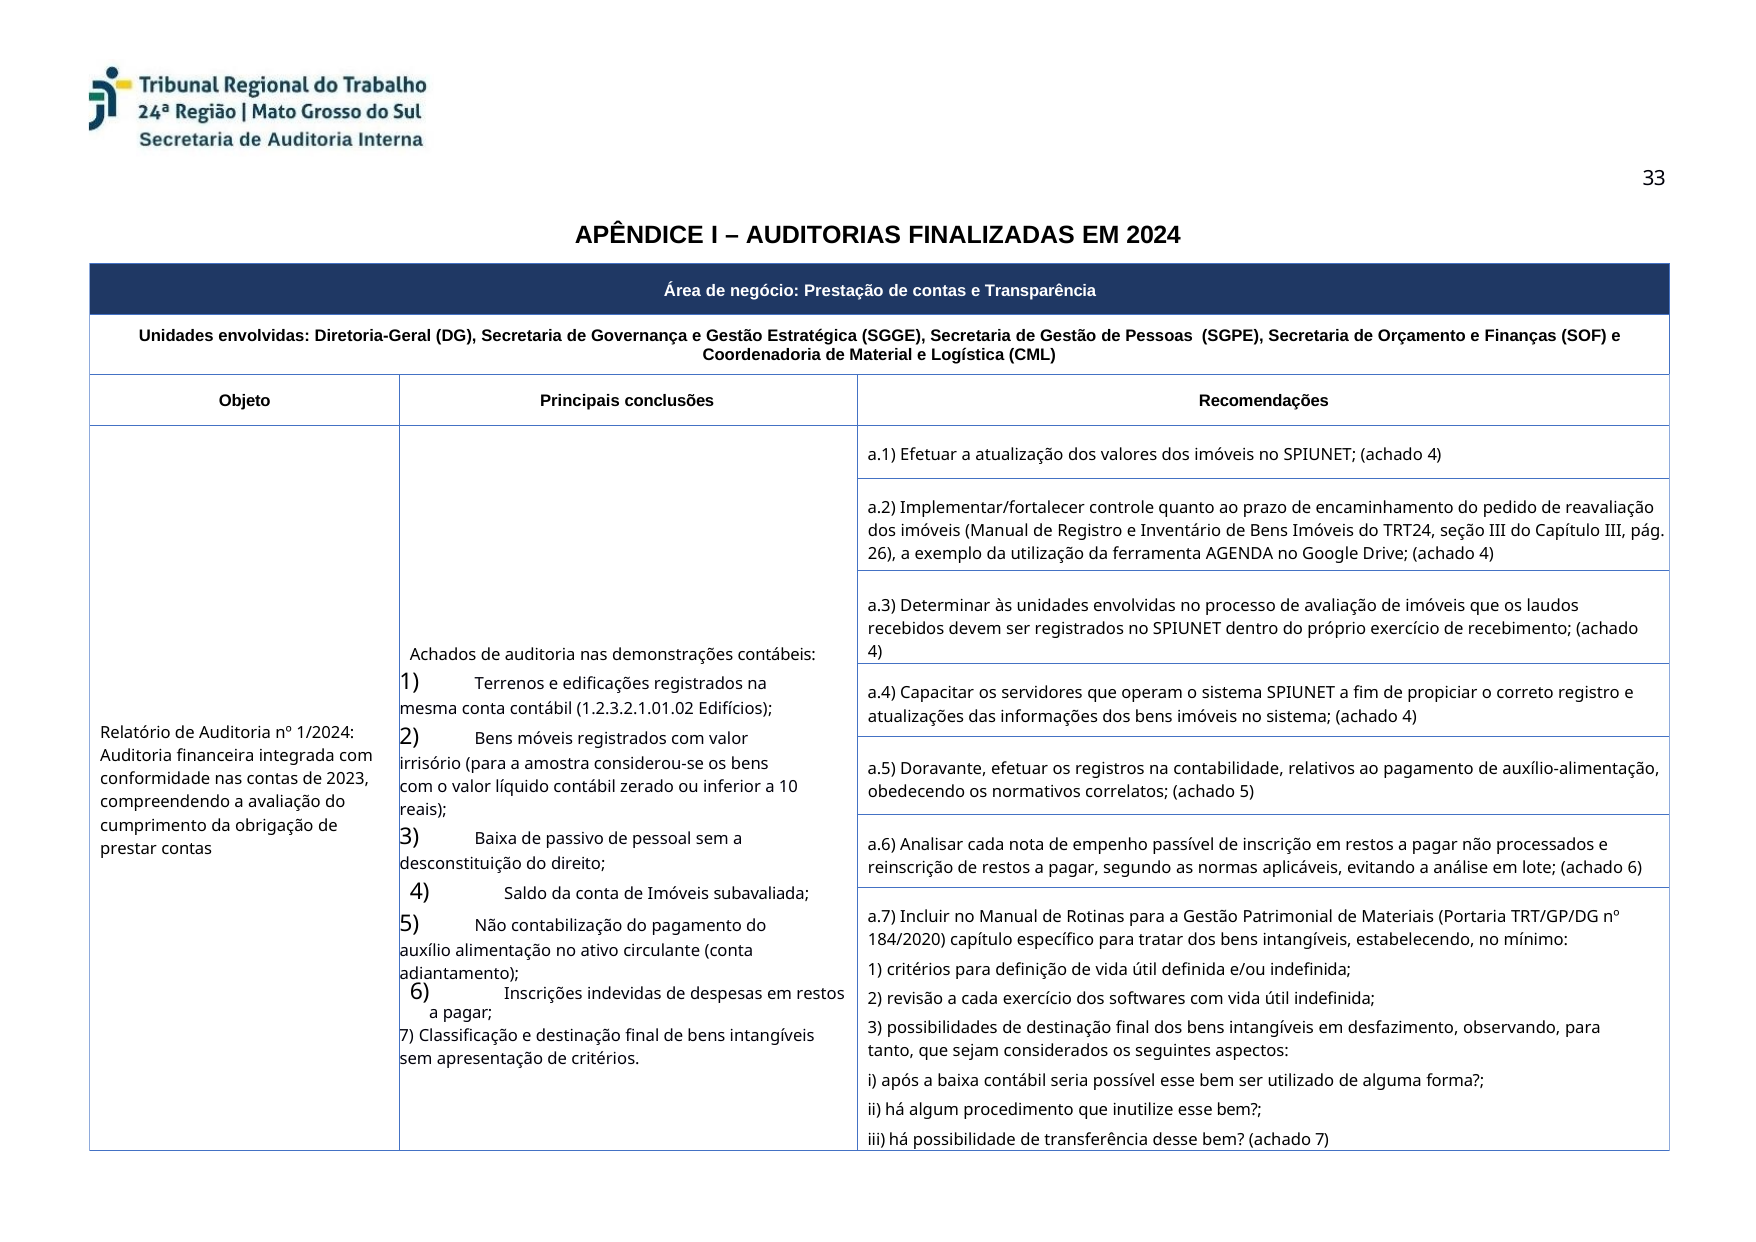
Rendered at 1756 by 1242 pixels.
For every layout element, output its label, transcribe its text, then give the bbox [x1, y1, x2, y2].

table_cell Unidades envolvidas: Diretoria-Geral (DG), Secretaria de Governança e Gestão Estratégica (SGGE), Secretaria de Gestão de Pessoas (SGPE), Secretaria de Orçamento e Finanças (SOF) e Coordenadoria de Material e Logística (CML) [90, 315, 1669, 374]
table_cell Recomendações [858, 375, 1669, 425]
table_cell a.4) Capacitar os servidores que operam o sistema SPIUNET a fim de propiciar o correto registro e atualizações das informações dos bens imóveis no sistema; (achado 4) [858, 664, 1669, 736]
table_cell a.1) Efetuar a atualização dos valores dos imóveis no SPIUNET; (achado 4) [858, 426, 1669, 478]
table_cell a.5) Doravante, efetuar os registros na contabilidade, relativos ao pagamento de auxílio-alimentação, obedecendo os normativos correlatos; (achado 5) [858, 737, 1669, 814]
table_cell Relatório de Auditoria nº 1/2024: Auditoria financeira integrada com conformidade nas contas de 2023, compreendendo a avaliação do cumprimento da obrigação de prestar contas [90, 426, 399, 1150]
table_cell a.3) Determinar às unidades envolvidas no processo de avaliação de imóveis que os laudos recebidos devem ser registrados no SPIUNET dentro do próprio exercício de recebimento; (achado 4) [858, 571, 1669, 663]
table_cell Principais conclusões [400, 375, 857, 425]
table_cell Objeto [90, 375, 399, 425]
table_cell a.7) Incluir no Manual de Rotinas para a Gestão Patrimonial de Materiais (Portaria TRT/GP/DG nº 184/2020) capítulo específico para tratar dos bens intangíveis, estabelecendo, no mínimo: critérios para definição de vida útil definida e/ou indefinida; revisão a cada exercício dos softwares com vida útil indefinida; possibilidades de destinação final dos bens intangíveis em desfazimento, observando, para tanto, que sejam considerados os seguintes aspectos: após a baixa contábil seria possível esse bem ser utilizado de alguma forma?; há algum procedimento que inutilize esse bem?; há possibilidade de transferência desse bem? (achado 7) [858, 888, 1669, 1150]
table_cell a.6) Analisar cada nota de empenho passível de inscrição em restos a pagar não processados e reinscrição de restos a pagar, segundo as normas aplicáveis, evitando a análise em lote; (achado 6) [858, 815, 1669, 887]
subtitle APÊNDICE I – AUDITORIAS FINALIZADAS EM 2024 [89, 221, 1667, 249]
table_cell Achados de auditoria nas demonstrações contábeis: Terrenos e edificações registrados na mesma conta contábil (1.2.3.2.1.01.02 Edifícios); Bens móveis registrados com valor irrisório (para a amostra considerou-se os bens com o valor líquido contábil zerado ou inferior a 10 reais); Baixa de passivo de pessoal sem a desconstituição do direito; Saldo da conta de Imóveis subavaliada; Não contabilização do pagamento do auxílio alimentação no ativo circulante (conta adiantamento); Inscrições indevidas de despesas em restos a pagar; Classificação e destinação final de bens intangíveis sem apresentação de critérios. [400, 426, 857, 1150]
table_cell a.2) Implementar/fortalecer controle quanto ao prazo de encaminhamento do pedido de reavaliação dos imóveis (Manual de Registro e Inventário de Bens Imóveis do TRT24, seção III do Capítulo III, pág. 26), a exemplo da utilização da ferramenta AGENDA no Google Drive; (achado 4) [858, 479, 1669, 570]
table_header Área de negócio: Prestação de contas e Transparência [90, 264, 1669, 314]
